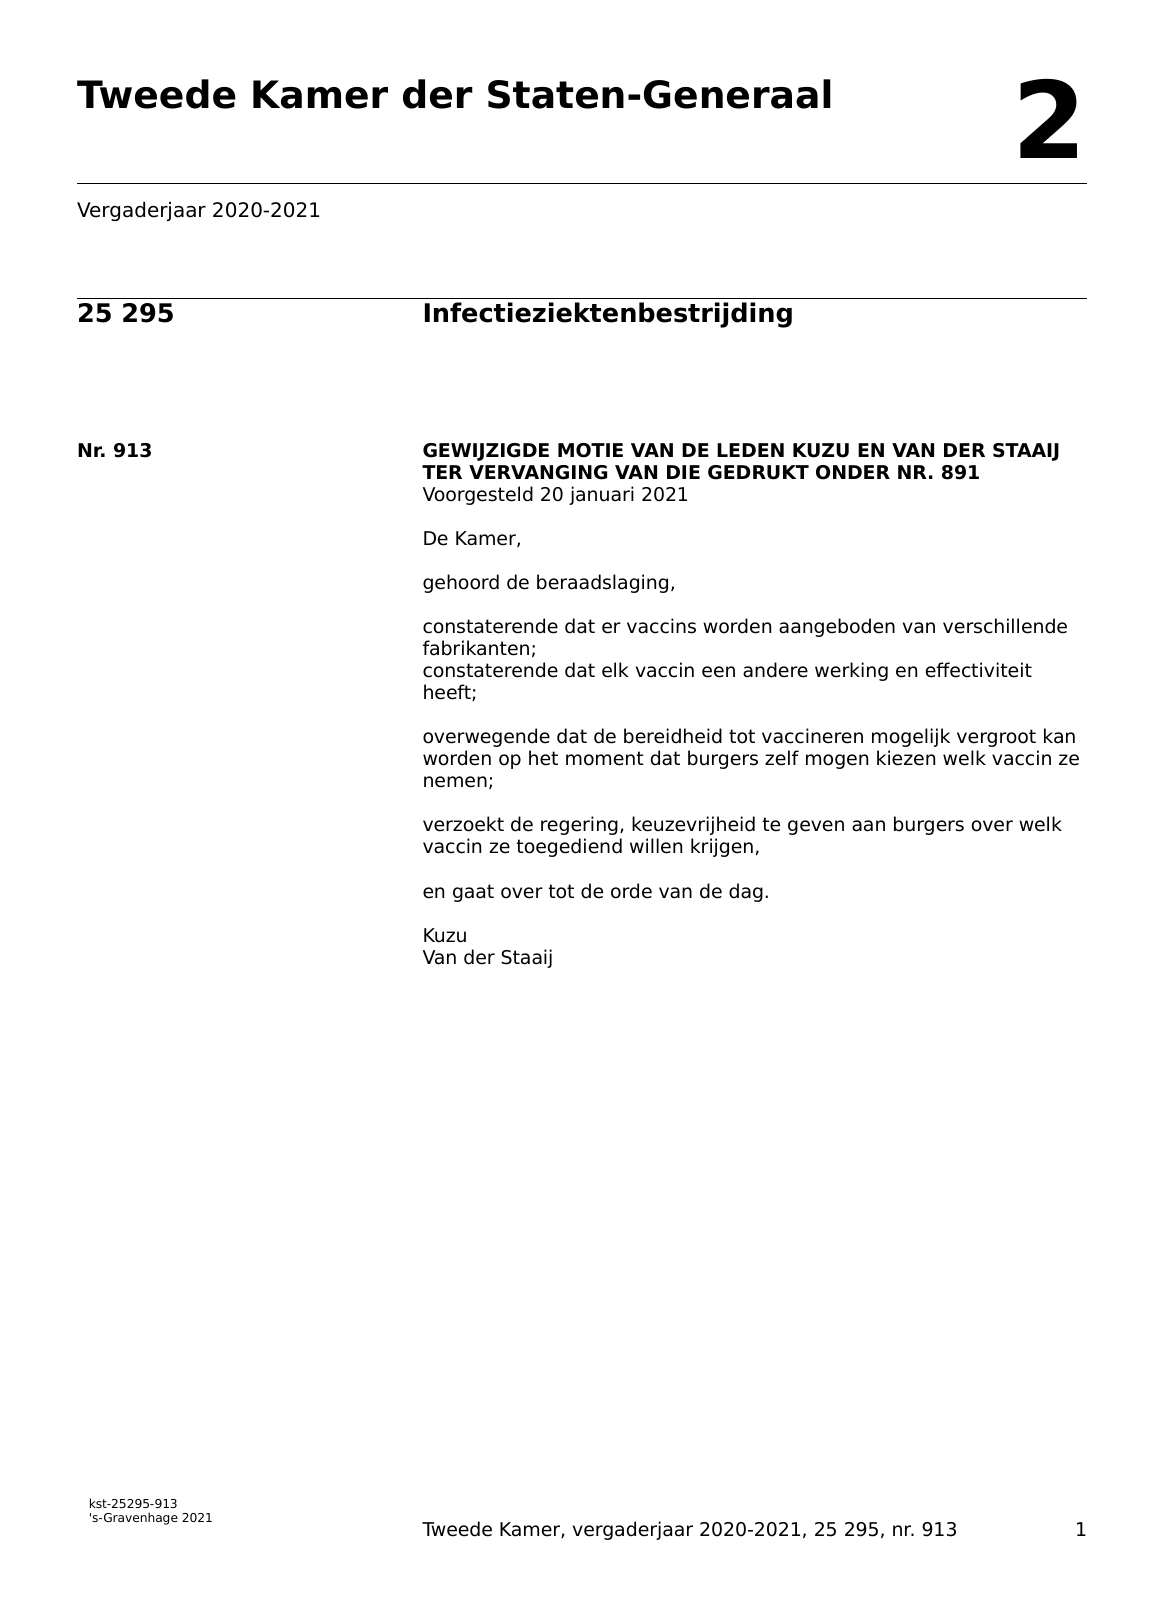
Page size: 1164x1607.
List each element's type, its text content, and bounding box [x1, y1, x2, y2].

text 's-Gravenhage 2021 [88, 1511, 323, 1525]
text gehoord de beraadslaging, [422, 572, 1087, 594]
text overwegende dat de bereidheid tot vaccineren mogelijk vergroot kan worden op het moment dat burgers zelf mogen kiezen welk vaccin ze nemen; [422, 726, 1087, 792]
subtitle Nr. 913 GEWIJZIGDE MOTIE VAN DE LEDEN KUZU EN VAN DER STAAIJ TER VERVANGING VAN DIE GEDRUKT ONDER NR. 891 [77, 440, 1087, 484]
text kst-25295-913 [88, 1497, 323, 1511]
table_cell Vergaderjaar 2020-2021 [77, 184, 1087, 298]
text Van der Staaij [422, 947, 1087, 969]
subtitle 25 295 Infectieziektenbestrijding [77, 299, 1087, 329]
text constaterende dat elk vaccin een andere werking en effectiviteit heeft; [422, 660, 1087, 704]
table_header Tweede Kamer der Staten-Generaal [77, 59, 886, 183]
text Voorgesteld 20 januari 2021 [422, 484, 1087, 506]
text verzoekt de regering, keuzevrijheid te geven aan burgers over welk vaccin ze toegediend willen krijgen, [422, 814, 1087, 858]
text De Kamer, [422, 528, 1087, 550]
text Kuzu [422, 925, 1087, 947]
text en gaat over tot de orde van de dag. [422, 881, 1087, 902]
table_header 2 [886, 59, 1087, 183]
text constaterende dat er vaccins worden aangeboden van verschillende fabrikanten; [422, 616, 1087, 660]
